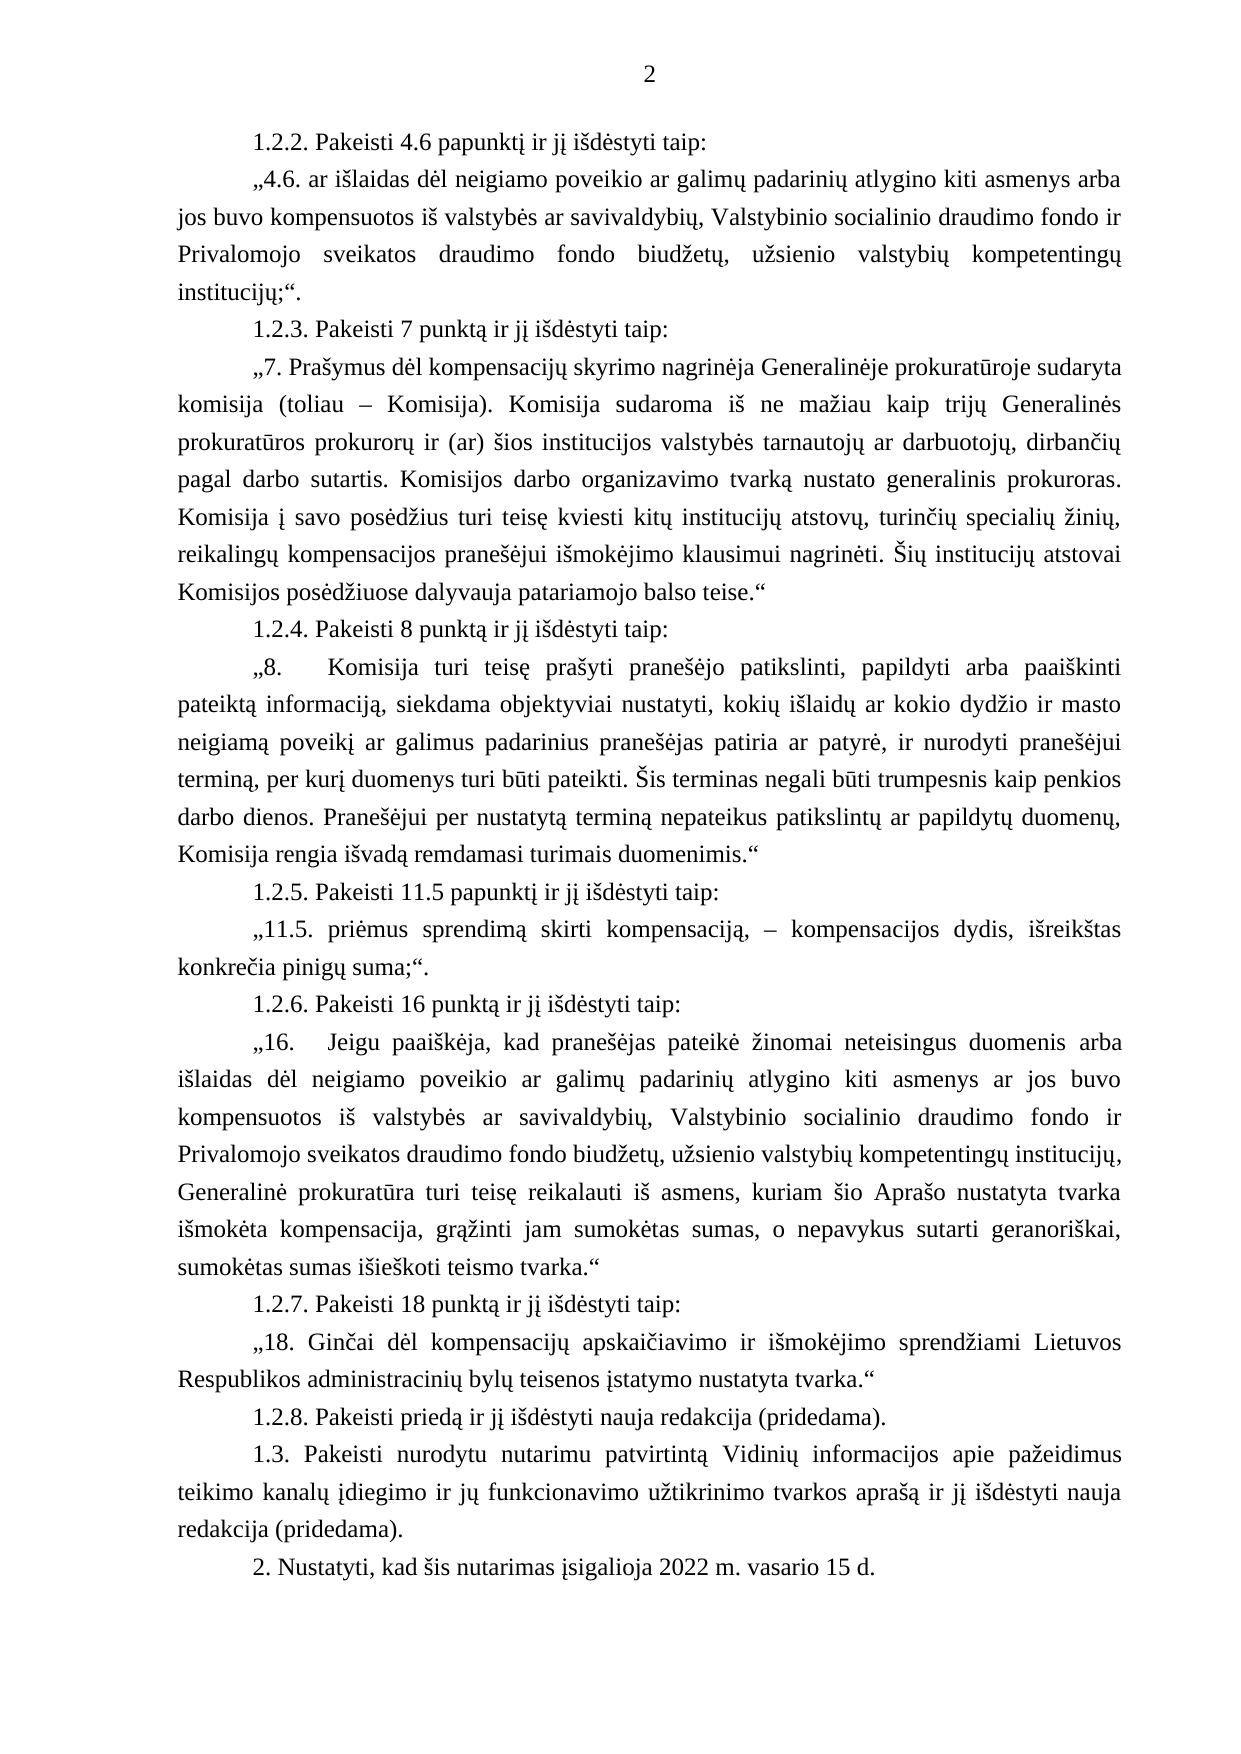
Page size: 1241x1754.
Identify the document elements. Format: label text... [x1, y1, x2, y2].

text 1.2.3. Pakeisti 7 punktą ir jį išdėstyti taip: [177, 306, 1122, 343]
text 1.3. Pakeisti nurodytu nutarimu patvirtintą Vidinių informacijos apie pažeidimus teikimo kanalų įdiegimo ir jų funkcionavimo užtikrinimo tvarkos aprašą ir jį išdėstyti nauja redakcija (pridedama). [177, 1431, 1122, 1543]
text 1.2.6. Pakeisti 16 punktą ir jį išdėstyti taip: [177, 981, 1122, 1018]
text „8. Komisija turi teisę prašyti pranešėjo patikslinti, papildyti arba paaiškinti pateiktą informaciją, siekdama objektyviai nustatyti, kokių išlaidų ar kokio dydžio ir masto neigiamą poveikį ar galimus padarinius pranešėjas patiria ar patyrė, ir nurodyti pranešėjui terminą, per kurį duomenys turi būti pateikti. Šis terminas negali būti trumpesnis kaip penkios darbo dienos. Pranešėjui per nustatytą terminą nepateikus patikslintų ar papildytų duomenų, Komisija rengia išvadą remdamasi turimais duomenimis.“ [177, 643, 1122, 868]
text „7. Prašymus dėl kompensacijų skyrimo nagrinėja Generalinėje prokuratūroje sudaryta komisija (toliau – Komisija). Komisija sudaroma iš ne mažiau kaip trijų Generalinės prokuratūros prokurorų ir (ar) šios institucijos valstybės tarnautojų ar darbuotojų, dirbančių pagal darbo sutartis. Komisijos darbo organizavimo tvarką nustato generalinis prokuroras. Komisija į savo posėdžius turi teisę kviesti kitų institucijų atstovų, turinčių specialių žinių, reikalingų kompensacijos pranešėjui išmokėjimo klausimui nagrinėti. Šių institucijų atstovai Komisijos posėdžiuose dalyvauja patariamojo balso teise.“ [177, 343, 1122, 606]
text „16. Jeigu paaiškėja, kad pranešėjas pateikė žinomai neteisingus duomenis arba išlaidas dėl neigiamo poveikio ar galimų padarinių atlygino kiti asmenys ar jos buvo kompensuotos iš valstybės ar savivaldybių, Valstybinio socialinio draudimo fondo ir Privalomojo sveikatos draudimo fondo biudžetų, užsienio valstybių kompetentingų institucijų, Generalinė prokuratūra turi teisę reikalauti iš asmens, kuriam šio Aprašo nustatyta tvarka išmokėta kompensacija, grąžinti jam sumokėtas sumas, o nepavykus sutarti geranoriškai, sumokėtas sumas išieškoti teismo tvarka.“ [177, 1018, 1122, 1281]
text 1.2.7. Pakeisti 18 punktą ir jį išdėstyti taip: [177, 1281, 1122, 1318]
text 1.2.8. Pakeisti priedą ir jį išdėstyti nauja redakcija (pridedama). [177, 1393, 1122, 1431]
text 1.2.5. Pakeisti 11.5 papunktį ir jį išdėstyti taip: [177, 868, 1122, 906]
text 1.2.2. Pakeisti 4.6 papunktį ir jį išdėstyti taip: [177, 118, 1122, 156]
text „18. Ginčai dėl kompensacijų apskaičiavimo ir išmokėjimo sprendžiami Lietuvos Respublikos administracinių bylų teisenos įstatymo nustatyta tvarka.“ [177, 1318, 1122, 1393]
text „4.6. ar išlaidas dėl neigiamo poveikio ar galimų padarinių atlygino kiti asmenys arba jos buvo kompensuotos iš valstybės ar savivaldybių, Valstybinio socialinio draudimo fondo ir Privalomojo sveikatos draudimo fondo biudžetų, užsienio valstybių kompetentingų institucijų;“. [177, 156, 1122, 306]
text 1.2.4. Pakeisti 8 punktą ir jį išdėstyti taip: [177, 606, 1122, 643]
text „11.5. priėmus sprendimą skirti kompensaciją, – kompensacijos dydis, išreikštas konkrečia pinigų suma;“. [177, 906, 1122, 981]
text 2. Nustatyti, kad šis nutarimas įsigalioja 2022 m. vasario 15 d. [177, 1543, 1122, 1581]
